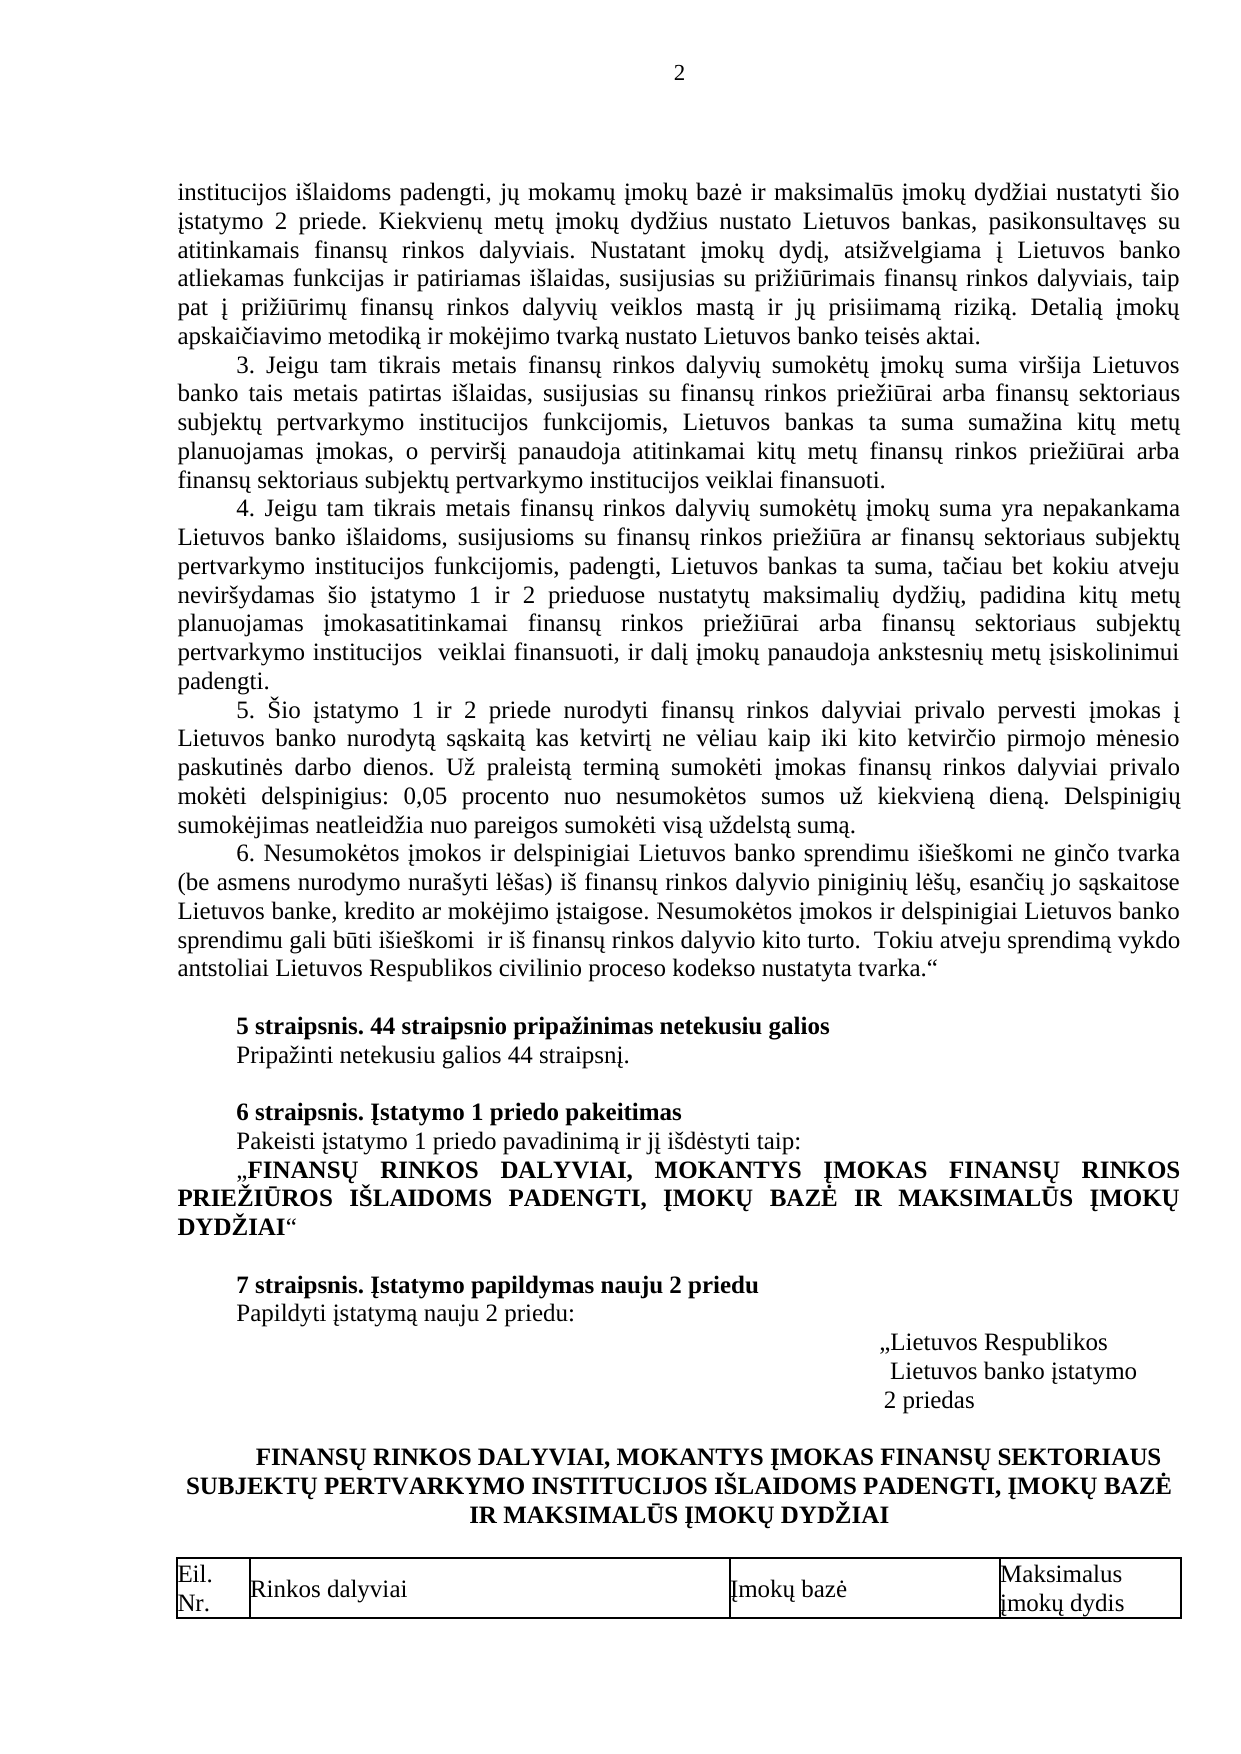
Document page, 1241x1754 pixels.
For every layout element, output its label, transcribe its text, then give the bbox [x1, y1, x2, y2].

table_header Įmokų bazė [731, 1559, 999, 1617]
table_header Maksimalus įmokų dydis [1001, 1559, 1180, 1617]
text 7 straipsnis. Įstatymo papildymas nauju 2 priedu [177, 1270, 1181, 1298]
text 6 straipsnis. Įstatymo 1 priedo pakeitimas [177, 1097, 1181, 1126]
text 5. Šio įstatymo 1 ir 2 priede nurodyti finansų rinkos dalyviai privalo pervesti įmokas į Lietuvos banko nurodytą sąskaitą kas ketvirtį ne vėliau kaip iki kito ketvirčio pirmojo mėnesio paskutinės darbo dienos. Už praleistą terminą sumokėti įmokas finansų rinkos dalyviai privalo mokėti delspinigius: 0,05 procento nuo nesumokėtos sumos už kiekvieną dieną. Delspinigių sumokėjimas neatleidžia nuo pareigos sumokėti visą uždelstą sumą. [177, 695, 1181, 838]
text institucijos išlaidoms padengti, jų mokamų įmokų bazė ir maksimalūs įmokų dydžiai nustatyti šio įstatymo 2 priede. Kiekvienų metų įmokų dydžius nustato Lietuvos bankas, pasikonsultavęs su atitinkamais finansų rinkos dalyviais. Nustatant įmokų dydį, atsižvelgiama į Lietuvos banko atliekamas funkcijas ir patiriamas išlaidas, susijusias su prižiūrimais finansų rinkos dalyviais, taip pat į prižiūrimų finansų rinkos dalyvių veiklos mastą ir jų prisiimamą riziką. Detalią įmokų apskaičiavimo metodiką ir mokėjimo tvarką nustato Lietuvos banko teisės aktai. [177, 177, 1181, 350]
text Papildyti įstatymą nauju 2 priedu: [177, 1298, 1181, 1327]
text 3. Jeigu tam tikrais metais finansų rinkos dalyvių sumokėtų įmokų suma viršija Lietuvos banko tais metais patirtas išlaidas, susijusias su finansų rinkos priežiūrai arba finansų sektoriaus subjektų pertvarkymo institucijos funkcijomis, Lietuvos bankas ta suma sumažina kitų metų planuojamas įmokas, o perviršį panaudoja atitinkamai kitų metų finansų rinkos priežiūrai arba finansų sektoriaus subjektų pertvarkymo institucijos veiklai finansuoti. [177, 350, 1181, 493]
text 4. Jeigu tam tikrais metais finansų rinkos dalyvių sumokėtų įmokų suma yra nepakankama Lietuvos banko išlaidoms, susijusioms su finansų rinkos priežiūra ar finansų sektoriaus subjektų pertvarkymo institucijos funkcijomis, padengti, Lietuvos bankas ta suma, tačiau bet kokiu atveju neviršydamas šio įstatymo 1 ir 2 prieduose nustatytų maksimalių dydžių, padidina kitų metų planuojamas įmokasatitinkamai finansų rinkos priežiūrai arba finansų sektoriaus subjektų pertvarkymo institucijos veiklai finansuoti, ir dalį įmokų panaudoja ankstesnių metų įsiskolinimui padengti. [177, 493, 1181, 695]
text „Lietuvos Respublikos [177, 1327, 1107, 1356]
text „FINANSŲ RINKOS DALYVIAI, MOKANTYS ĮMOKAS FINANSŲ RINKOS PRIEŽIŪROS IŠLAIDOMS PADENGTI, ĮMOKŲ BAZĖ IR MAKSIMALŪS ĮMOKŲ DYDŽIAI“ [177, 1155, 1181, 1241]
text Lietuvos banko įstatymo [177, 1356, 1137, 1385]
table_header Rinkos dalyviai [251, 1559, 729, 1617]
text FINANSŲ RINKOS DALYVIAI, MOKANTYS ĮMOKAS FINANSŲ SEKTORIAUS SUBJEKTŲ PERTVARKYMO INSTITUCIJOS IŠLAIDOMS PADENGTI, ĮMOKŲ BAZĖ IR MAKSIMALŪS ĮMOKŲ DYDŽIAI [177, 1442, 1181, 1528]
table_header Eil. Nr. [178, 1559, 249, 1617]
text 2 priedas [312, 1385, 974, 1413]
text Pripažinti netekusiu galios 44 straipsnį. [177, 1040, 1181, 1068]
text 6. Nesumokėtos įmokos ir delspinigiai Lietuvos banko sprendimu išieškomi ne ginčo tvarka (be asmens nurodymo nurašyti lėšas) iš finansų rinkos dalyvio piniginių lėšų, esančių jo sąskaitose Lietuvos banke, kredito ar mokėjimo įstaigose. Nesumokėtos įmokos ir delspinigiai Lietuvos banko sprendimu gali būti išieškomi ir iš finansų rinkos dalyvio kito turto. Tokiu atveju sprendimą vykdo antstoliai Lietuvos Respublikos civilinio proceso kodekso nustatyta tvarka.“ [177, 838, 1181, 982]
text Pakeisti įstatymo 1 priedo pavadinimą ir jį išdėstyti taip: [177, 1126, 1181, 1155]
text 5 straipsnis. 44 straipsnio pripažinimas netekusiu galios [177, 1011, 1181, 1040]
